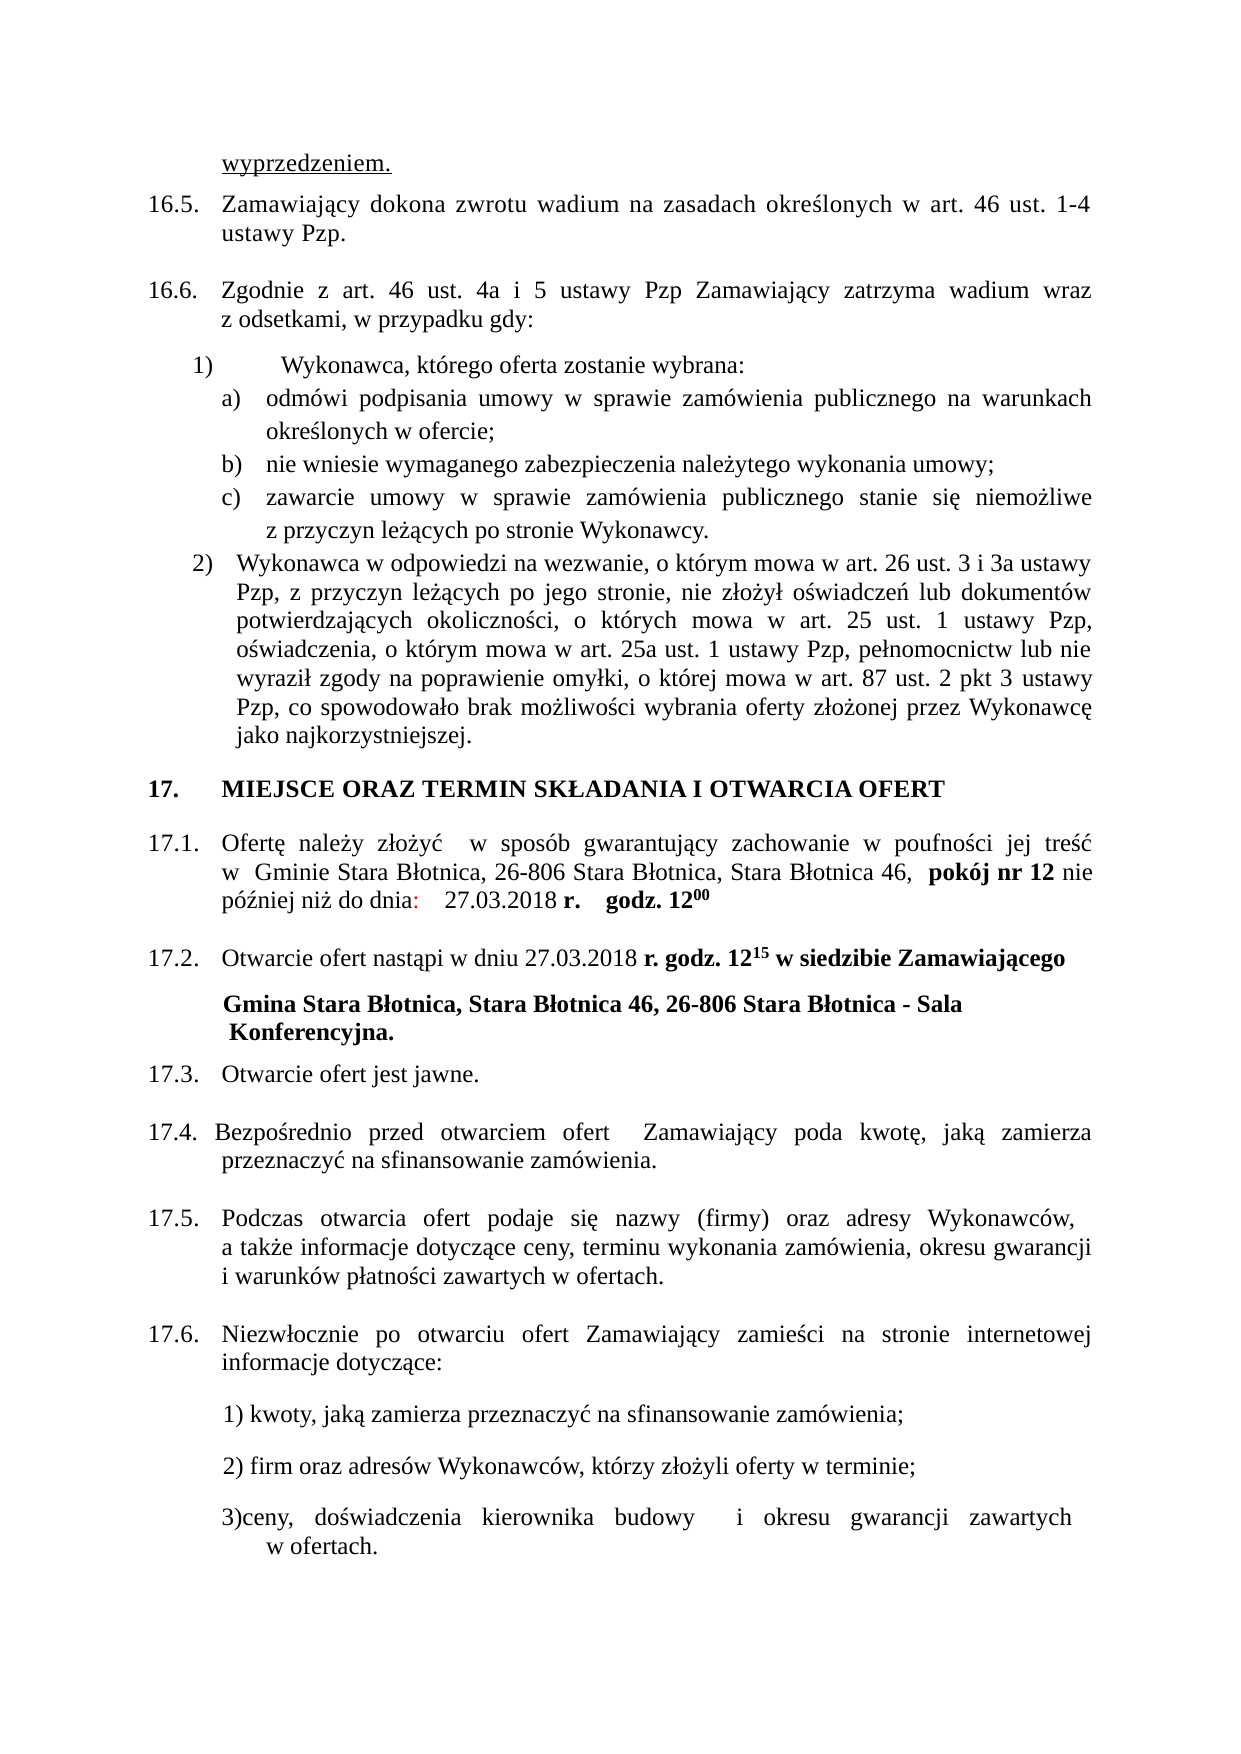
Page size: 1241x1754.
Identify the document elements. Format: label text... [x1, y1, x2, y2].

text 17.3. Otwarcie ofert jest jawne. [148, 1059, 1093, 1087]
text 16.5. Zamawiający dokona zwrotu wadium na zasadach określonych w art. 46 ust. 1-4 ustawy Pzp. [148, 189, 1093, 246]
text a) odmówi podpisania umowy w sprawie zamówienia publicznego na warunkach określonych w ofercie; [221, 383, 1093, 444]
text c) zawarcie umowy w sprawie zamówienia publicznego stanie się niemożliwe z przyczyn leżących po stronie Wykonawcy. [221, 482, 1093, 543]
text 2) Wykonawca w odpowiedzi na wezwanie, o którym mowa w art. 26 ust. 3 i 3a ustawy Pzp, z przyczyn leżących po jego stronie, nie złożył oświadczeń lub dokumentów potwierdzających okoliczności, o których mowa w art. 25 ust. 1 ustawy Pzp, oświadczenia, o którym mowa w art. 25a ust. 1 ustawy Pzp, pełnomocnictw lub nie wyraził zgody na poprawienie omyłki, o której mowa w art. 87 ust. 2 pkt 3 ustawy Pzp, co spowodowało brak możliwości wybrania oferty złożonej przez Wykonawcę jako najkorzystniejszej. [192, 548, 1093, 749]
text Konferencyjna. [148, 1017, 1093, 1046]
text 3)ceny, doświadczenia kierownika budowy i okresu gwarancji zawartych w ofertach. [221, 1502, 1093, 1560]
text 2) firm oraz adresów Wykonawców, którzy złożyli oferty w terminie; [223, 1451, 1093, 1479]
text 16.6. Zgodnie z art. 46 ust. 4a i 5 ustawy Pzp Zamawiający zatrzyma wadium wraz z odsetkami, w przypadku gdy: [148, 276, 1093, 333]
text 1) Wykonawca, którego oferta zostanie wybrana: [192, 350, 1093, 378]
text 17.1. Ofertę należy złożyć w sposób gwarantujący zachowanie w poufności jej treść w Gminie Stara Błotnica, 26-806 Stara Błotnica, Stara Błotnica 46, pokój nr 12 nie później niż do dnia: 27.03.2018 r. godz. 1200 [148, 828, 1093, 914]
text 17. MIEJSCE ORAZ TERMIN SKŁADANIA I OTWARCIA OFERT [148, 774, 1093, 803]
text 17.5. Podczas otwarcia ofert podaje się nazwy (firmy) oraz adresy Wykonawców, a także informacje dotyczące ceny, terminu wykonania zamówienia, okresu gwarancji i warunków płatności zawartych w ofertach. [148, 1203, 1093, 1289]
text Gmina Stara Błotnica, Stara Błotnica 46, 26-806 Stara Błotnica - Sala [148, 989, 1093, 1017]
text 1) kwoty, jaką zamierza przeznaczyć na sfinansowanie zamówienia; [223, 1399, 1093, 1428]
text 17.2. Otwarcie ofert nastąpi w dniu 27.03.2018 r. godz. 1215 w siedzibie Zamawiającego [148, 943, 1093, 972]
text 17.4. Bezpośrednio przed otwarciem ofert Zamawiający poda kwotę, jaką zamierza przeznaczyć na sfinansowanie zamówienia. [148, 1117, 1093, 1174]
text b) nie wniesie wymaganego zabezpieczenia należytego wykonania umowy; [221, 449, 1093, 477]
text 17.6. Niezwłocznie po otwarciu ofert Zamawiający zamieści na stronie internetowej informacje dotyczące: [148, 1319, 1093, 1376]
text wyprzedzeniem. [221, 148, 1107, 176]
